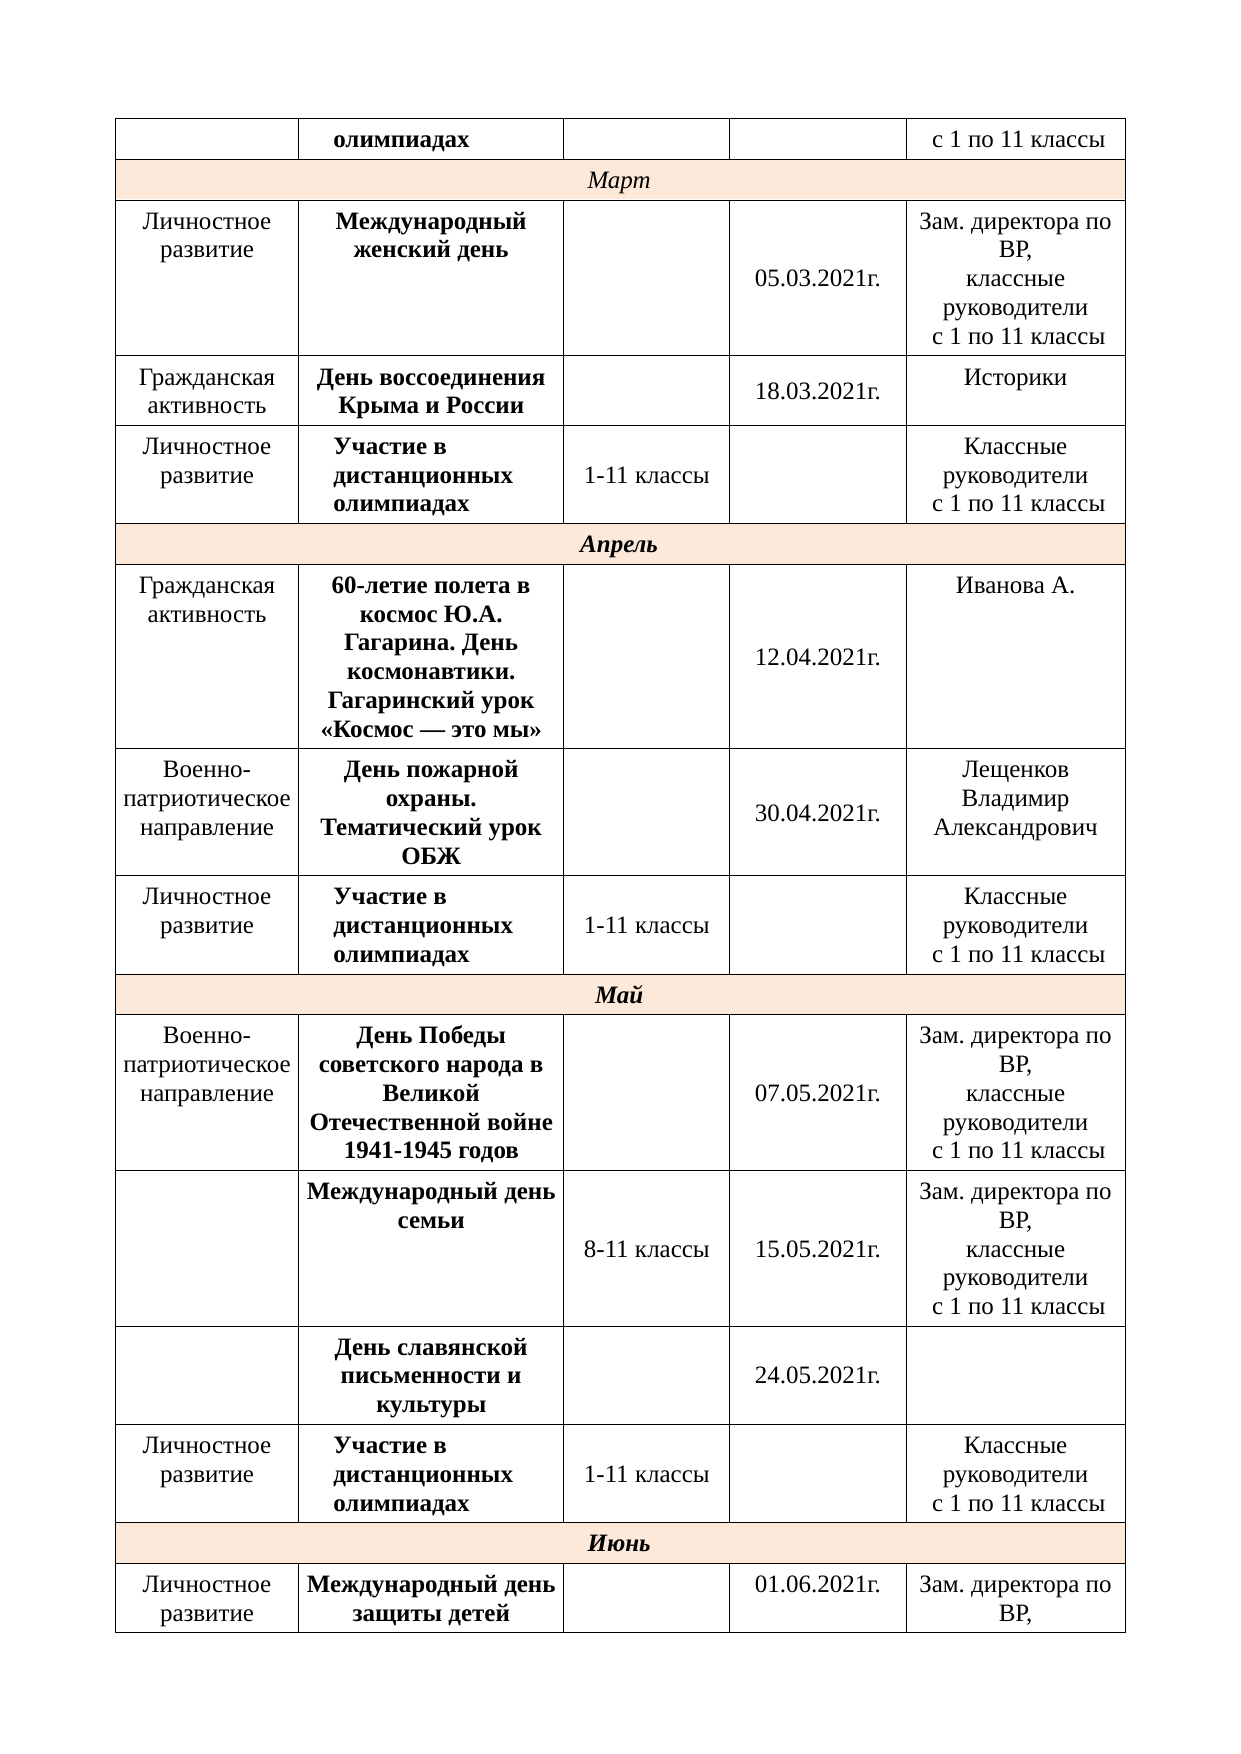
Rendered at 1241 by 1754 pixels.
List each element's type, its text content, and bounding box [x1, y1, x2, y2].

table_cell Классные руководители с 1 по 11 классы [907, 876, 1125, 973]
table_cell [730, 426, 906, 523]
table_cell 12.04.2021г. [730, 565, 906, 748]
table_cell [116, 1327, 298, 1424]
table_cell [116, 1171, 298, 1326]
table_cell 60-летие полета в космос Ю.А. Гагарина. День космонавтики. Гагаринский урок «Космос — это мы» [299, 565, 563, 748]
table_cell 15.05.2021г. [730, 1171, 906, 1326]
table_cell Военно-патриотическое направление [116, 749, 298, 875]
table_cell [730, 876, 906, 973]
table_cell Личностное развитие [116, 1564, 298, 1632]
table_cell [564, 1327, 729, 1424]
table_cell [564, 201, 729, 355]
table_cell Зам. директора по ВР, классные руководители с 1 по 11 классы [907, 201, 1125, 355]
table_cell [564, 1564, 729, 1632]
table_cell Международный день семьи [299, 1171, 563, 1326]
table_cell 8-11 классы [564, 1171, 729, 1326]
table_cell Участие в дистанционных олимпиадах [299, 1425, 563, 1522]
table_cell [564, 1015, 729, 1170]
table_cell День Победы советского народа в Великой Отечественной войне 1941-1945 годов [299, 1015, 563, 1170]
table_cell Историки [907, 356, 1125, 425]
table_cell Международный женский день [299, 201, 563, 355]
table_cell Гражданская активность [116, 565, 298, 748]
table_cell Классные руководители с 1 по 11 классы [907, 1425, 1125, 1522]
table_cell с 1 по 11 классы [907, 119, 1125, 159]
table_cell 01.06.2021г. [730, 1564, 906, 1632]
table_cell Иванова А. [907, 565, 1125, 748]
table_cell Зам. директора по ВР, [907, 1564, 1125, 1632]
table_cell Участие в дистанционных олимпиадах [299, 876, 563, 973]
table_cell [564, 119, 729, 159]
table_cell Гражданская активность [116, 356, 298, 425]
table_cell [564, 565, 729, 748]
table_cell 1-11 классы [564, 876, 729, 973]
table_cell Зам. директора по ВР, классные руководители с 1 по 11 классы [907, 1015, 1125, 1170]
table_cell Личностное развитие [116, 426, 298, 523]
table_cell Апрель [116, 524, 1125, 564]
table_cell День славянской письменности и культуры [299, 1327, 563, 1424]
table_cell [564, 749, 729, 875]
table_cell олимпиадах [299, 119, 563, 159]
table_cell 1-11 классы [564, 1425, 729, 1522]
table_cell День воссоединения Крыма и России [299, 356, 563, 425]
table_cell [730, 119, 906, 159]
table_cell Личностное развитие [116, 876, 298, 973]
table_cell [907, 1327, 1125, 1424]
table_cell Личностное развитие [116, 201, 298, 355]
table_cell Март [116, 160, 1125, 199]
table_cell [116, 119, 298, 159]
table_cell Участие в дистанционных олимпиадах [299, 426, 563, 523]
table_cell [730, 1425, 906, 1522]
table_cell 18.03.2021г. [730, 356, 906, 425]
table_cell Международный день защиты детей [299, 1564, 563, 1632]
table_cell День пожарной охраны. Тематический урок ОБЖ [299, 749, 563, 875]
table_cell Июнь [116, 1523, 1125, 1563]
table_cell 07.05.2021г. [730, 1015, 906, 1170]
table_cell 24.05.2021г. [730, 1327, 906, 1424]
table_cell 05.03.2021г. [730, 201, 906, 355]
table_cell Лещенков Владимир Александрович [907, 749, 1125, 875]
table_cell [564, 356, 729, 425]
table_cell Военно-патриотическое направление [116, 1015, 298, 1170]
table_cell Классные руководители с 1 по 11 классы [907, 426, 1125, 523]
table_cell Май [116, 975, 1125, 1014]
table_cell 30.04.2021г. [730, 749, 906, 875]
table_cell Личностное развитие [116, 1425, 298, 1522]
table_cell Зам. директора по ВР, классные руководители с 1 по 11 классы [907, 1171, 1125, 1326]
table_cell 1-11 классы [564, 426, 729, 523]
